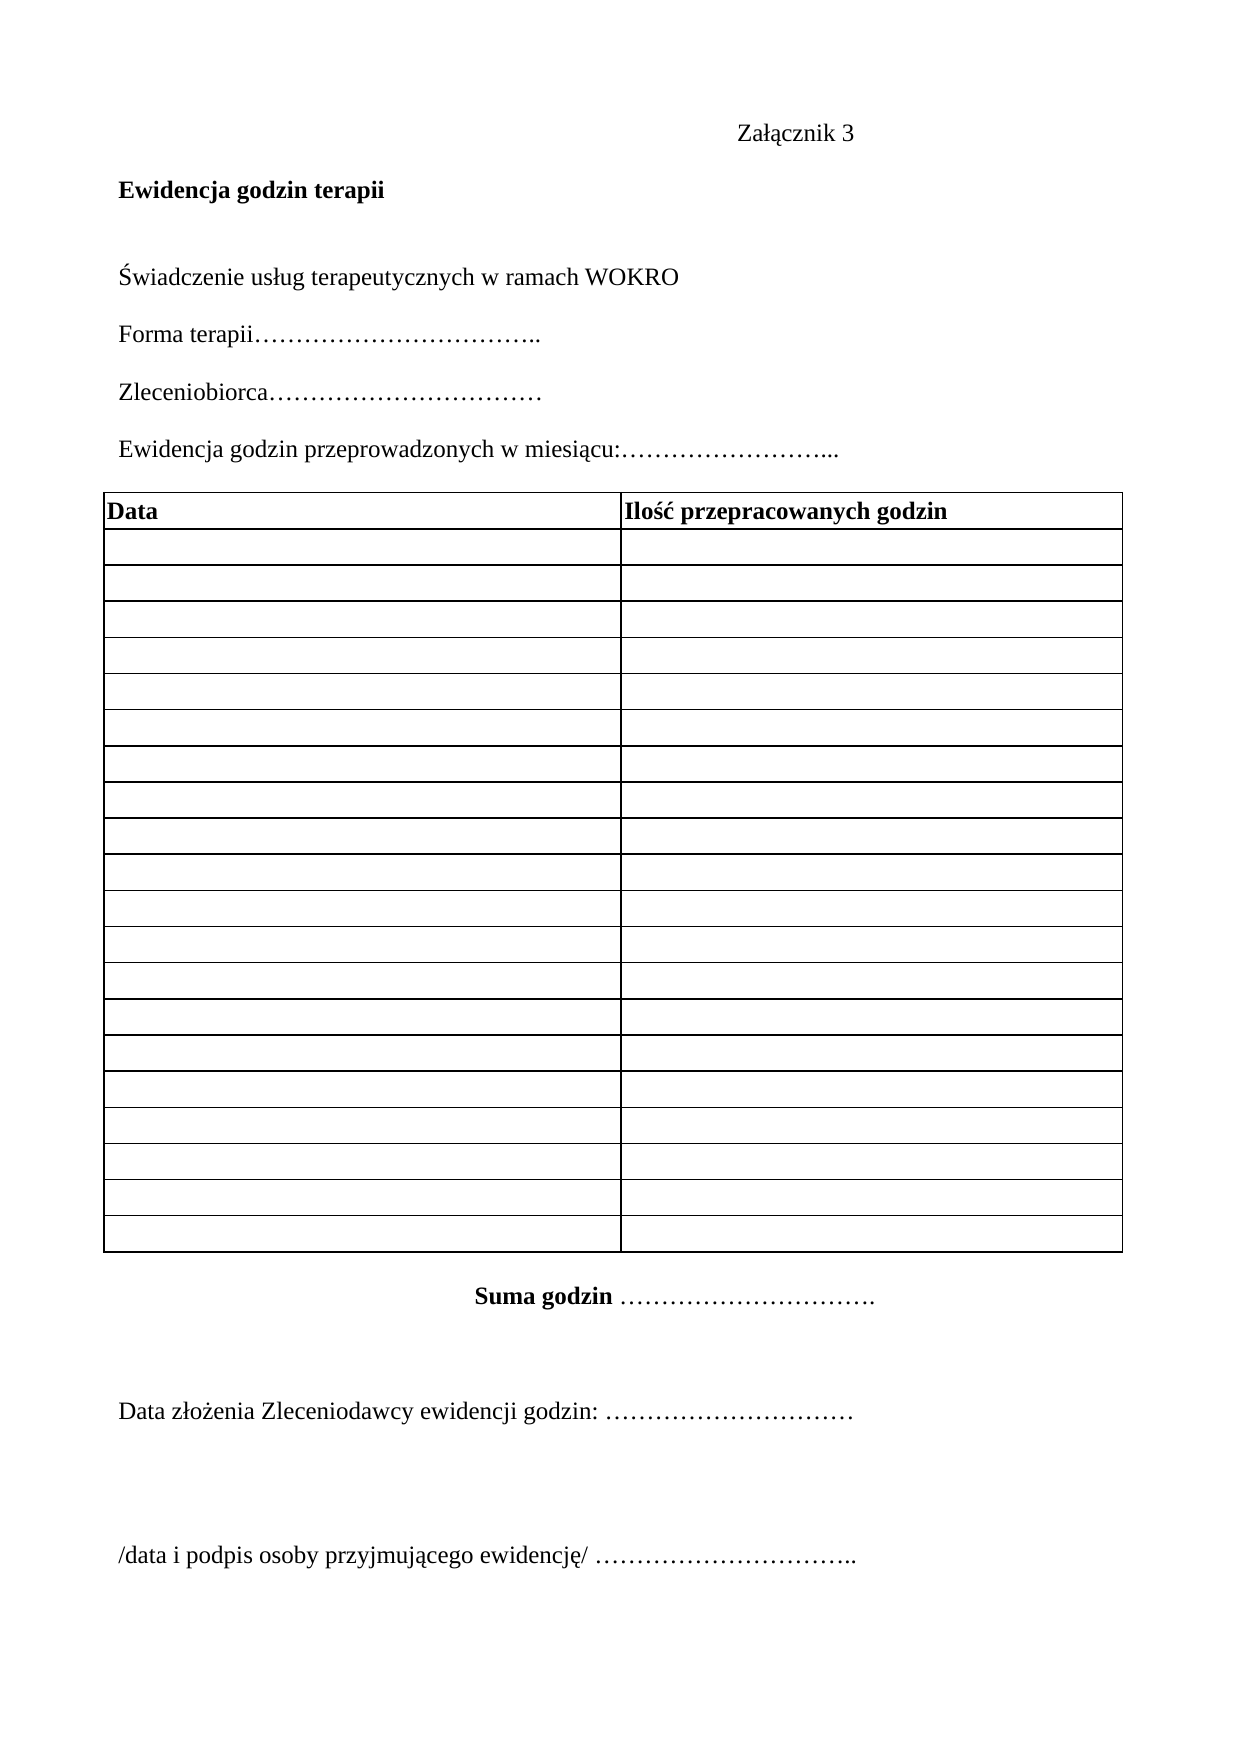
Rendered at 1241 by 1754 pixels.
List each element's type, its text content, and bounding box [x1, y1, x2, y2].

table_cell [622, 747, 1122, 781]
text Data złożenia Zleceniodawcy ewidencji godzin: ………………………… [118, 1396, 1122, 1425]
text Świadczenie usług terapeutycznych w ramach WOKRO [118, 262, 1122, 291]
table_cell [622, 1000, 1122, 1034]
table_cell [105, 747, 620, 781]
table_cell [622, 1144, 1122, 1179]
table_cell [622, 1180, 1122, 1215]
table_cell [105, 1180, 620, 1215]
table_cell [105, 674, 620, 709]
table_cell [622, 1108, 1122, 1142]
table_cell [622, 963, 1122, 998]
text Ewidencja godzin przeprowadzonych w miesiącu:……………………... [118, 434, 1122, 463]
text Ewidencja godzin terapii [118, 176, 1122, 204]
table_cell [622, 566, 1122, 600]
text Zleceniobiorca…………………………… [118, 377, 1122, 406]
text Forma terapii…………………………….. [118, 319, 1122, 348]
table_cell [622, 530, 1122, 564]
table_cell [105, 1108, 620, 1142]
table_cell [105, 530, 620, 564]
table_cell [622, 674, 1122, 709]
text Załącznik 3 [118, 118, 1122, 147]
text /data i podpis osoby przyjmującego ewidencję/ ………………………….. [118, 1540, 1122, 1569]
table_cell [105, 710, 620, 745]
table_cell [622, 638, 1122, 673]
table_header Data [105, 493, 620, 528]
table_cell [105, 891, 620, 926]
table_cell [105, 638, 620, 673]
table_cell [105, 1000, 620, 1034]
table_cell [105, 1144, 620, 1179]
table_cell [622, 1072, 1122, 1106]
table_cell [622, 1216, 1122, 1251]
table_cell [105, 1072, 620, 1106]
table_cell [105, 566, 620, 600]
text Suma godzin …………………………. [118, 1281, 1122, 1310]
table_cell [622, 855, 1122, 889]
table_cell [622, 891, 1122, 926]
table_cell [622, 1036, 1122, 1070]
table_cell [622, 927, 1122, 962]
table_cell [105, 855, 620, 889]
table_cell [105, 927, 620, 962]
table_cell [105, 1036, 620, 1070]
table_cell [622, 602, 1122, 636]
table_cell [105, 1216, 620, 1251]
table_cell [105, 783, 620, 817]
table_cell [622, 819, 1122, 853]
table_cell [622, 783, 1122, 817]
table_cell [105, 819, 620, 853]
table_header Ilość przepracowanych godzin [622, 493, 1122, 528]
table_cell [622, 710, 1122, 745]
table_cell [105, 602, 620, 636]
table_cell [105, 963, 620, 998]
